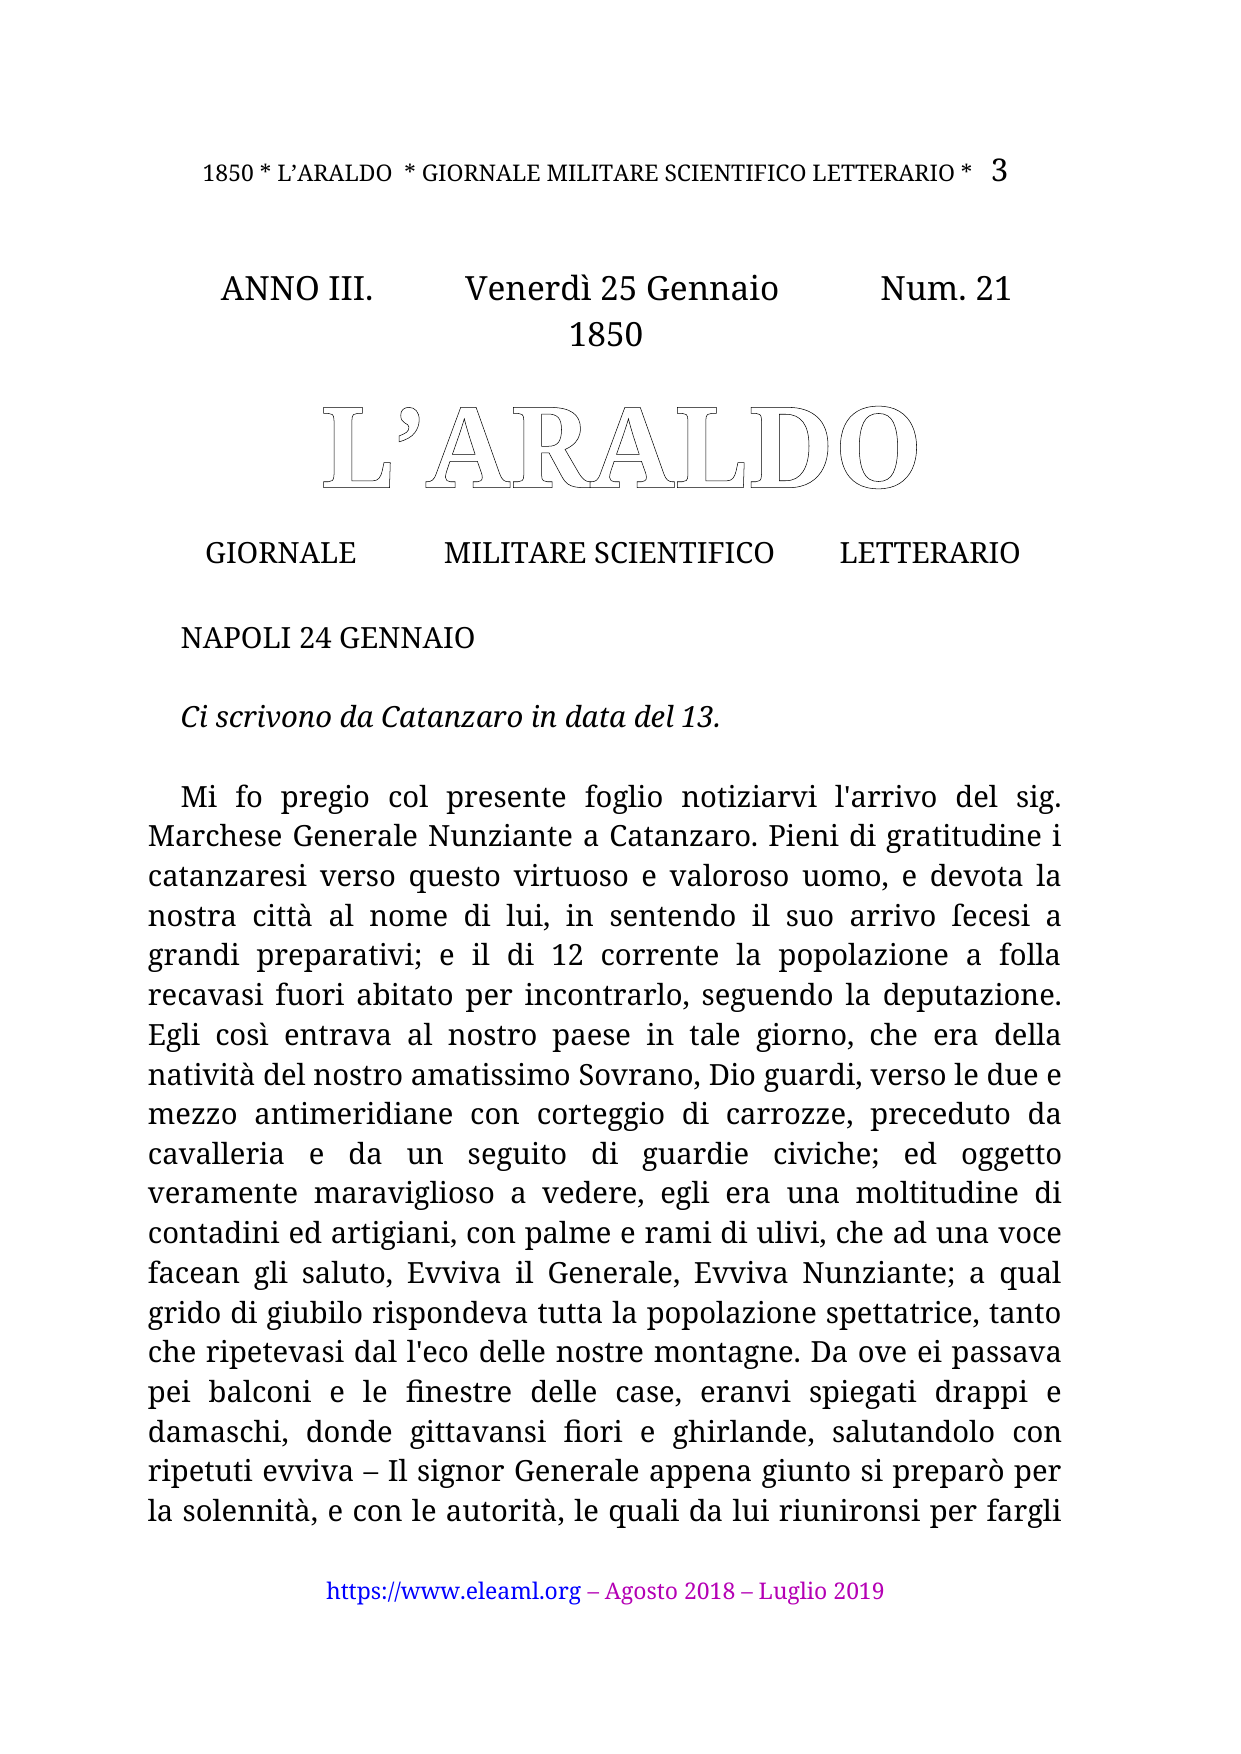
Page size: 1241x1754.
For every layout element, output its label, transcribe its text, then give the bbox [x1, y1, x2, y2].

table_cell MILITARE SCIENTIFICO [390, 526, 821, 577]
table_header ANNO III. [171, 259, 390, 362]
table_cell LETTERARIO [821, 526, 1039, 577]
text NAPOLI 24 GENNAIO [148, 617, 1063, 657]
table_header Num. 21 [821, 259, 1039, 362]
text Mi fo pregio col presente foglio notiziarvi l'arrivo del sig. Marchese Generale Nunziante a Catanzaro. Pieni di gratitudine i catanzaresi verso questo virtuoso e valoroso uomo, e devota la nostra città al nome di lui, in sentendo il suo arrivo ſecesi a grandi preparativi; e il di 12 corrente la popolazione a folla recavasi fuori abitato per incontrarlo, seguendo la deputazione. Egli così entrava al nostro paese in tale giorno, che era della natività del nostro amatissimo Sovrano, Dio guardi, verso le due e mezzo antimeridiane con corteggio di carrozze, preceduto da cavalleria e da un seguito di guardie civiche; ed oggetto veramente maraviglioso a vedere, egli era una moltitudine di contadini ed artigiani, con palme e rami di ulivi, che ad una voce facean gli saluto, Evviva il Generale, Evviva Nunziante; a qual grido di giubilo rispondeva tutta la popolazione spettatrice, tanto che ripetevasi dal l'eco delle nostre montagne. Da ove ei passava pei balconi e le finestre delle case, eranvi spiegati drappi e damaschi, donde gittavansi fiori e ghirlande, salutandolo con ripetuti evviva – Il signor Generale appena giunto si preparò per la solennità, e con le autorità, le quali da lui riunironsi per fargli [148, 776, 1063, 1530]
table_cell L’ARALDO [171, 362, 1039, 526]
table_header Venerdì 25 Gennaio 1850 [390, 259, 821, 362]
table_cell GIORNALE [171, 526, 390, 577]
text Ci scrivono da Catanzaro in data del 13. [148, 697, 1063, 736]
